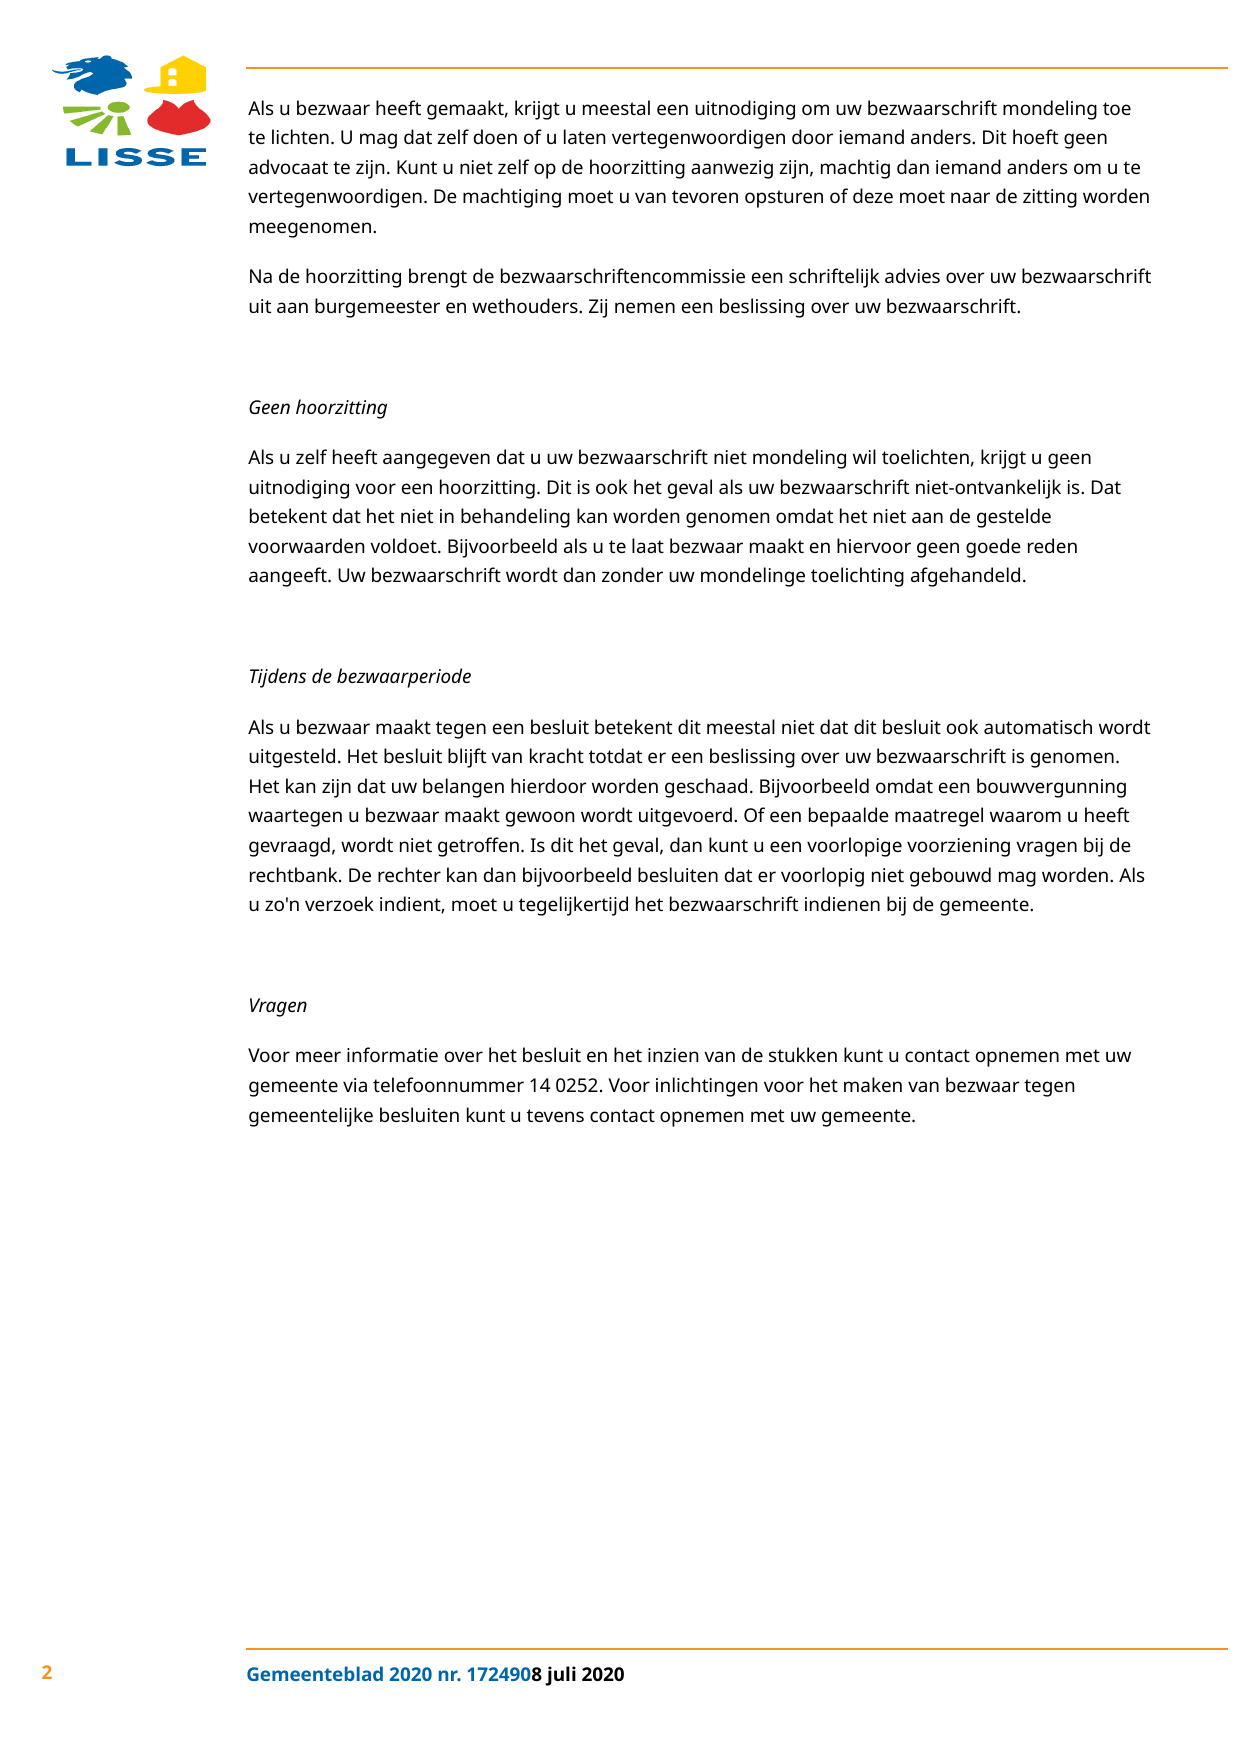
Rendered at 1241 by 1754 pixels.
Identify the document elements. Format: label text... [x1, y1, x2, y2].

text Vragen [248, 992, 1152, 1018]
text Geen hoorzitting [248, 394, 1152, 420]
text Voor meer informatie over het besluit en het inzien van de stukken kunt u contact opnemen met uw gemeente via telefoonnummer 14 0252. Voor inlichtingen voor het maken van bezwaar tegen gemeentelijke besluiten kunt u tevens contact opnemen met uw gemeente. [248, 1043, 1152, 1128]
picture [41, 47, 231, 172]
text Als u zelf heeft aangegeven dat u uw bezwaarschrift niet mondeling wil toelichten, krijgt u geen uitnodiging voor een hoorzitting. Dit is ook het geval als uw bezwaarschrift niet-ontvankelijk is. Dat betekent dat het niet in behandeling kan worden genomen omdat het niet aan de gestelde voorwaarden voldoet. Bijvoorbeeld als u te laat bezwaar maakt en hiervoor geen goede reden aangeeft. Uw bezwaarschrift wordt dan zonder uw mondelinge toelichting afgehandeld. [248, 444, 1152, 588]
text Tijdens de bezwaarperiode [248, 663, 1152, 689]
text Als u bezwaar heeft gemaakt, krijgt u meestal een uitnodiging om uw bezwaarschrift mondeling toe te lichten. U mag dat zelf doen of u laten vertegenwoordigen door iemand anders. Dit hoeft geen advocaat te zijn. Kunt u niet zelf op de hoorzitting aanwezig zijn, machtig dan iemand anders om u te vertegenwoordigen. De machtiging moet u van tevoren opsturen of deze moet naar de zitting worden meegenomen. [248, 95, 1152, 239]
text Als u bezwaar maakt tegen een besluit betekent dit meestal niet dat dit besluit ook automatisch wordt uitgesteld. Het besluit blijft van kracht totdat er een beslissing over uw bezwaarschrift is genomen. Het kan zijn dat uw belangen hierdoor worden geschaad. Bijvoorbeeld omdat een bouwvergunning waartegen u bezwaar maakt gewoon wordt uitgevoerd. Of een bepaalde maatregel waarom u heeft gevraagd, wordt niet getroffen. Is dit het geval, dan kunt u een voorlopige voorziening vragen bij de rechtbank. De rechter kan dan bijvoorbeeld besluiten dat er voorlopig niet gebouwd mag worden. Als u zo'n verzoek indient, moet u tegelijkertijd het bezwaarschrift indienen bij de gemeente. [248, 714, 1152, 917]
text Na de hoorzitting brengt de bezwaarschriftencommissie een schriftelijk advies over uw bezwaarschrift uit aan burgemeester en wethouders. Zij nemen een beslissing over uw bezwaarschrift. [248, 263, 1152, 319]
